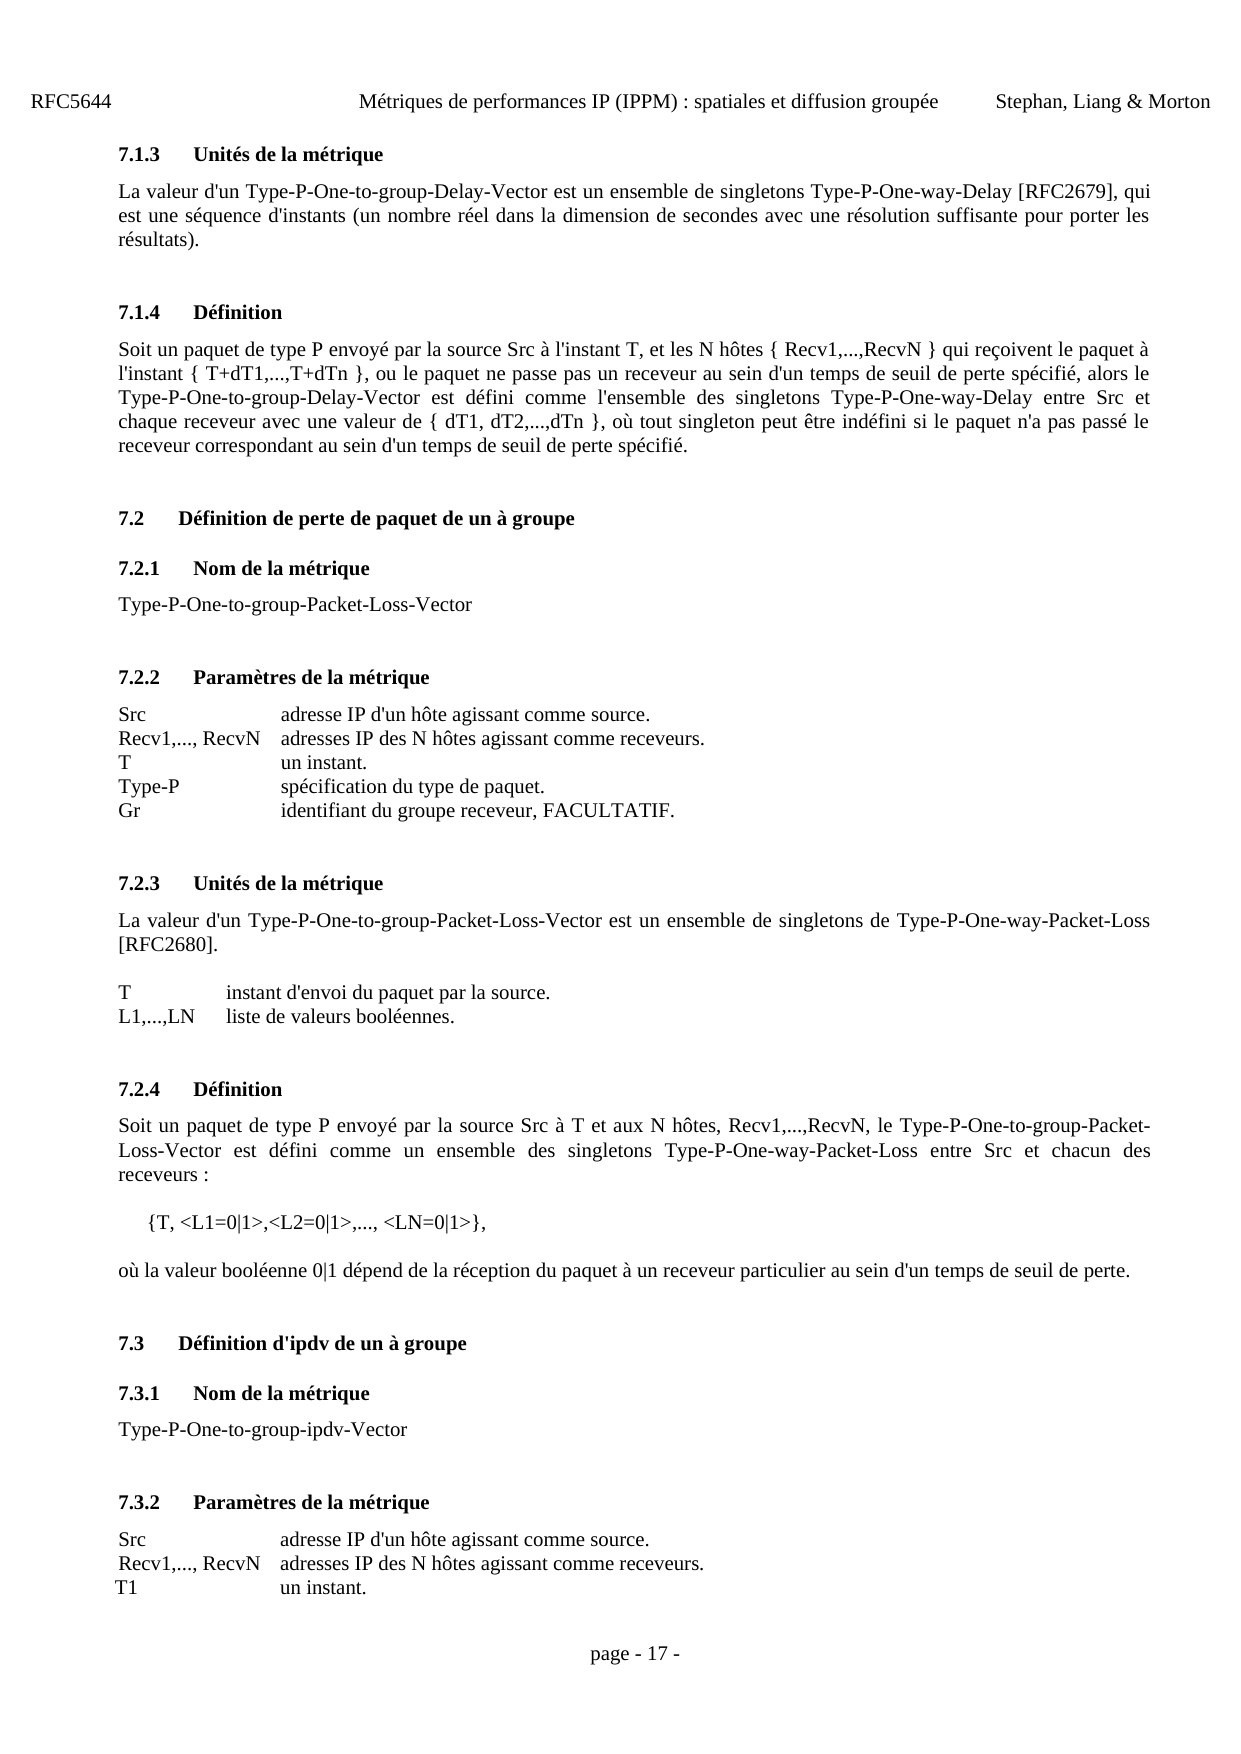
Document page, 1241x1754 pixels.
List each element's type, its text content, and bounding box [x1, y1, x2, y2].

text T1 un instant. [114, 1575, 1152, 1599]
subtitle 7.2.4 Définition [118, 1077, 1152, 1101]
text Soit un paquet de type P envoyé par la source Src à T et aux N hôtes, Recv1,...,RecvN, le Type-P-One-to-group-Packet-Loss-Vector est défini comme un ensemble des singletons Type-P-One-way-Packet-Loss entre Src et chacun des receveurs : [118, 1113, 1152, 1186]
text où la valeur booléenne 0|1 dépend de la réception du paquet à un receveur particulier au sein d'un temps de seuil de perte. [118, 1258, 1152, 1282]
text Src adresse IP d'un hôte agissant comme source. [118, 702, 1152, 726]
text T un instant. [118, 750, 1152, 774]
text Type-P-One-to-group-ipdv-Vector [118, 1417, 1152, 1441]
text Gr identifiant du groupe receveur, FACULTATIF. [118, 798, 1152, 822]
text Soit un paquet de type P envoyé par la source Src à l'instant T, et les N hôtes { Recv1,...,RecvN } qui reçoivent le paquet à l'instant { T+dT1,...,T+dTn }, ou le paquet ne passe pas un receveur au sein d'un temps de seuil de perte spécifié, alors le Type-P-One-to-group-Delay-Vector est défini comme l'ensemble des singletons Type-P-One-way-Delay entre Src et chaque receveur avec une valeur de { dT1, dT2,...,dTn }, où tout singleton peut être indéfini si le paquet n'a pas passé le receveur correspondant au sein d'un temps de seuil de perte spécifié. [118, 336, 1152, 457]
text La valeur d'un Type-P-One-to-group-Delay-Vector est un ensemble de singletons Type-P-One-way-Delay [RFC2679], qui est une séquence d'instants (un nombre réel dans la dimension de secondes avec une résolution suffisante pour porter les résultats). [118, 179, 1152, 251]
subtitle 7.1.3 Unités de la métrique [118, 142, 1152, 166]
subtitle 7.2.3 Unités de la métrique [118, 871, 1152, 895]
text T instant d'envoi du paquet par la source. [118, 980, 1152, 1004]
text La valeur d'un Type-P-One-to-group-Packet-Loss-Vector est un ensemble de singletons de Type-P-One-way-Packet-Loss [RFC2680]. [118, 907, 1152, 956]
subtitle 7.3 Définition d'ipdv de un à groupe [118, 1331, 1152, 1355]
text Src adresse IP d'un hôte agissant comme source. [118, 1527, 1152, 1551]
text Type-P-One-to-group-Packet-Loss-Vector [118, 592, 1152, 616]
subtitle 7.3.2 Paramètres de la métrique [118, 1490, 1152, 1514]
subtitle 7.3.1 Nom de la métrique [118, 1381, 1152, 1404]
subtitle 7.2.1 Nom de la métrique [118, 555, 1152, 579]
text L1,...,LN liste de valeurs booléennes. [118, 1004, 1152, 1028]
text {T, <L1=0|1>,<L2=0|1>,..., <LN=0|1>}, [147, 1210, 1152, 1234]
text Type-P spécification du type de paquet. [118, 774, 1152, 798]
subtitle 7.2.2 Paramètres de la métrique [118, 665, 1152, 689]
subtitle 7.1.4 Définition [118, 300, 1152, 324]
subtitle 7.2 Définition de perte de paquet de un à groupe [118, 506, 1152, 530]
text Recv1,..., RecvN adresses IP des N hôtes agissant comme receveurs. [118, 726, 1152, 750]
text Recv1,..., RecvN adresses IP des N hôtes agissant comme receveurs. [118, 1551, 1152, 1575]
